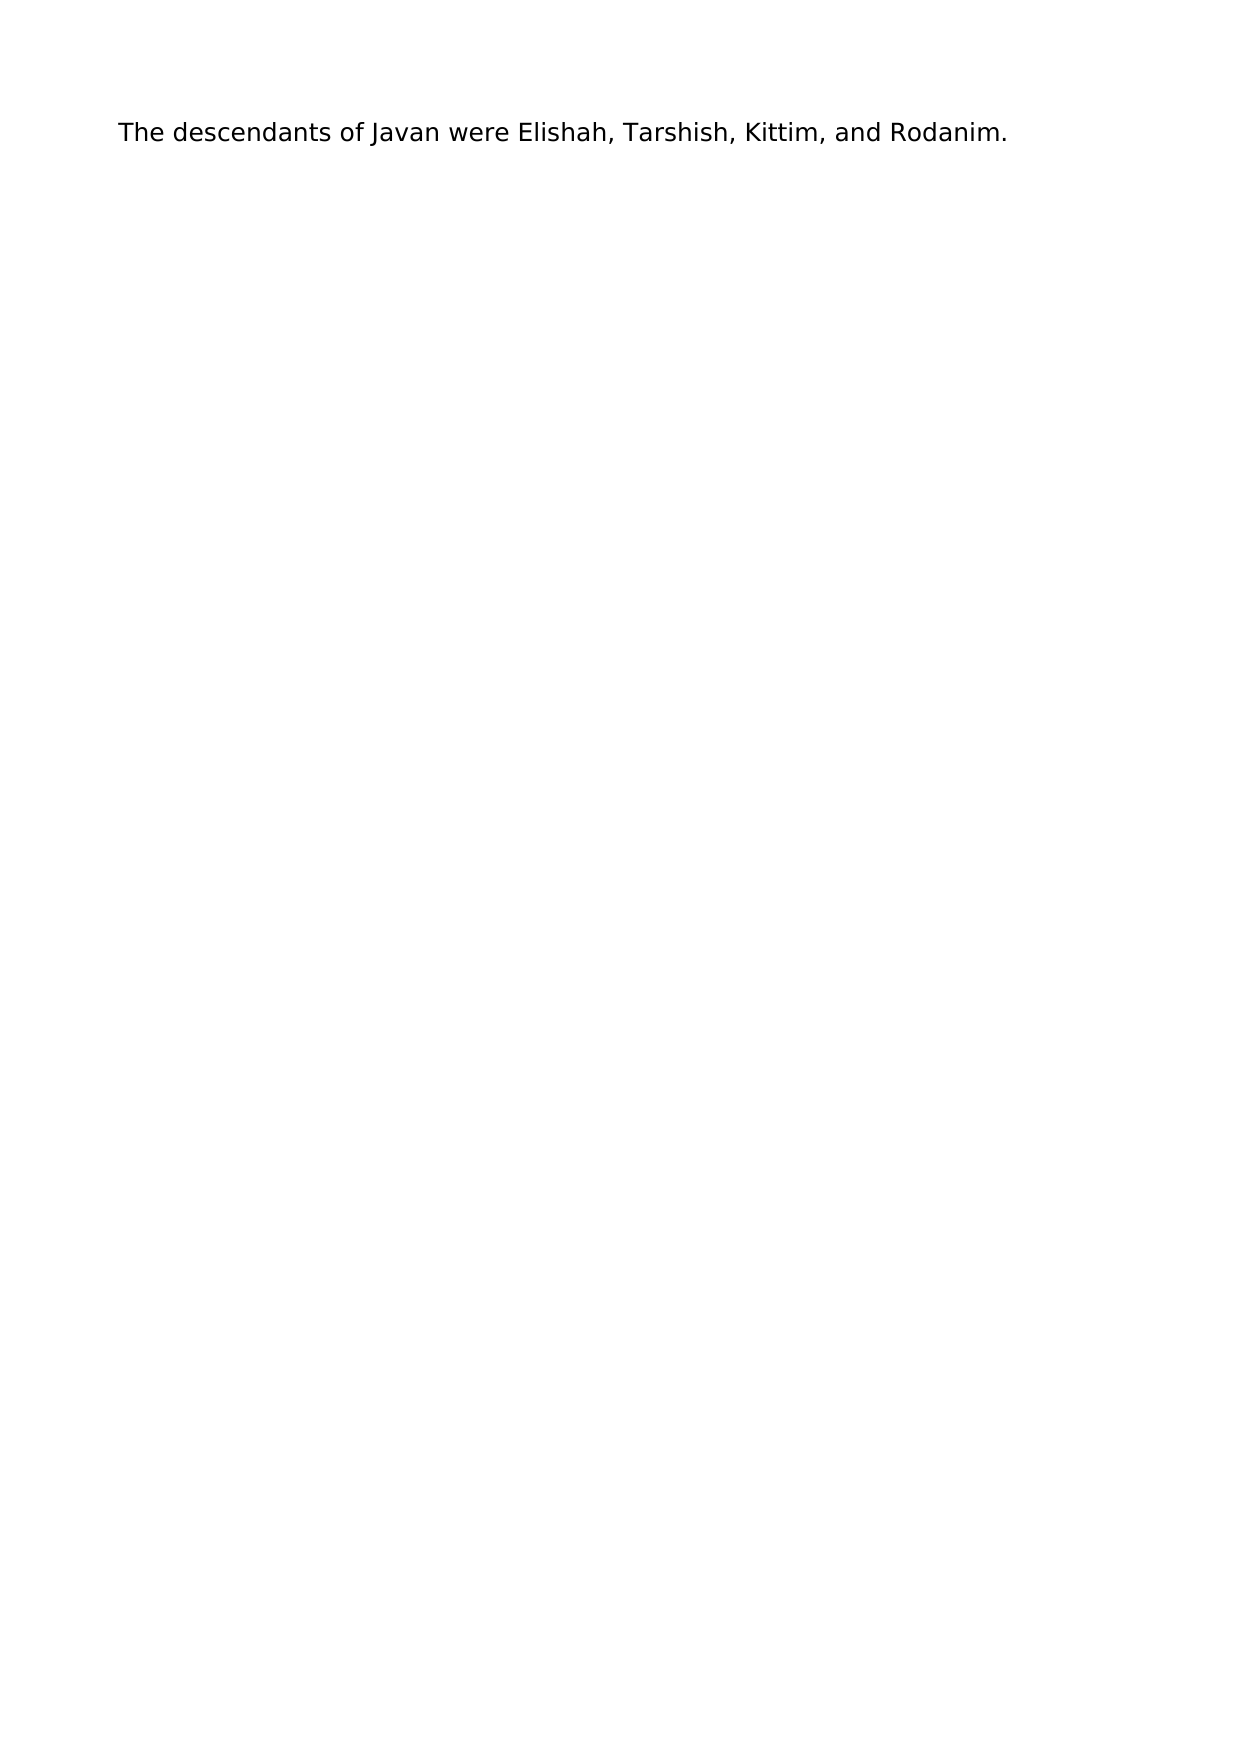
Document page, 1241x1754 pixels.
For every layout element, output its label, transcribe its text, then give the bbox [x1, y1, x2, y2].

text The descendants of Javan were Elishah, Tarshish, Kittim, and Rodanim. [118, 118, 1122, 147]
